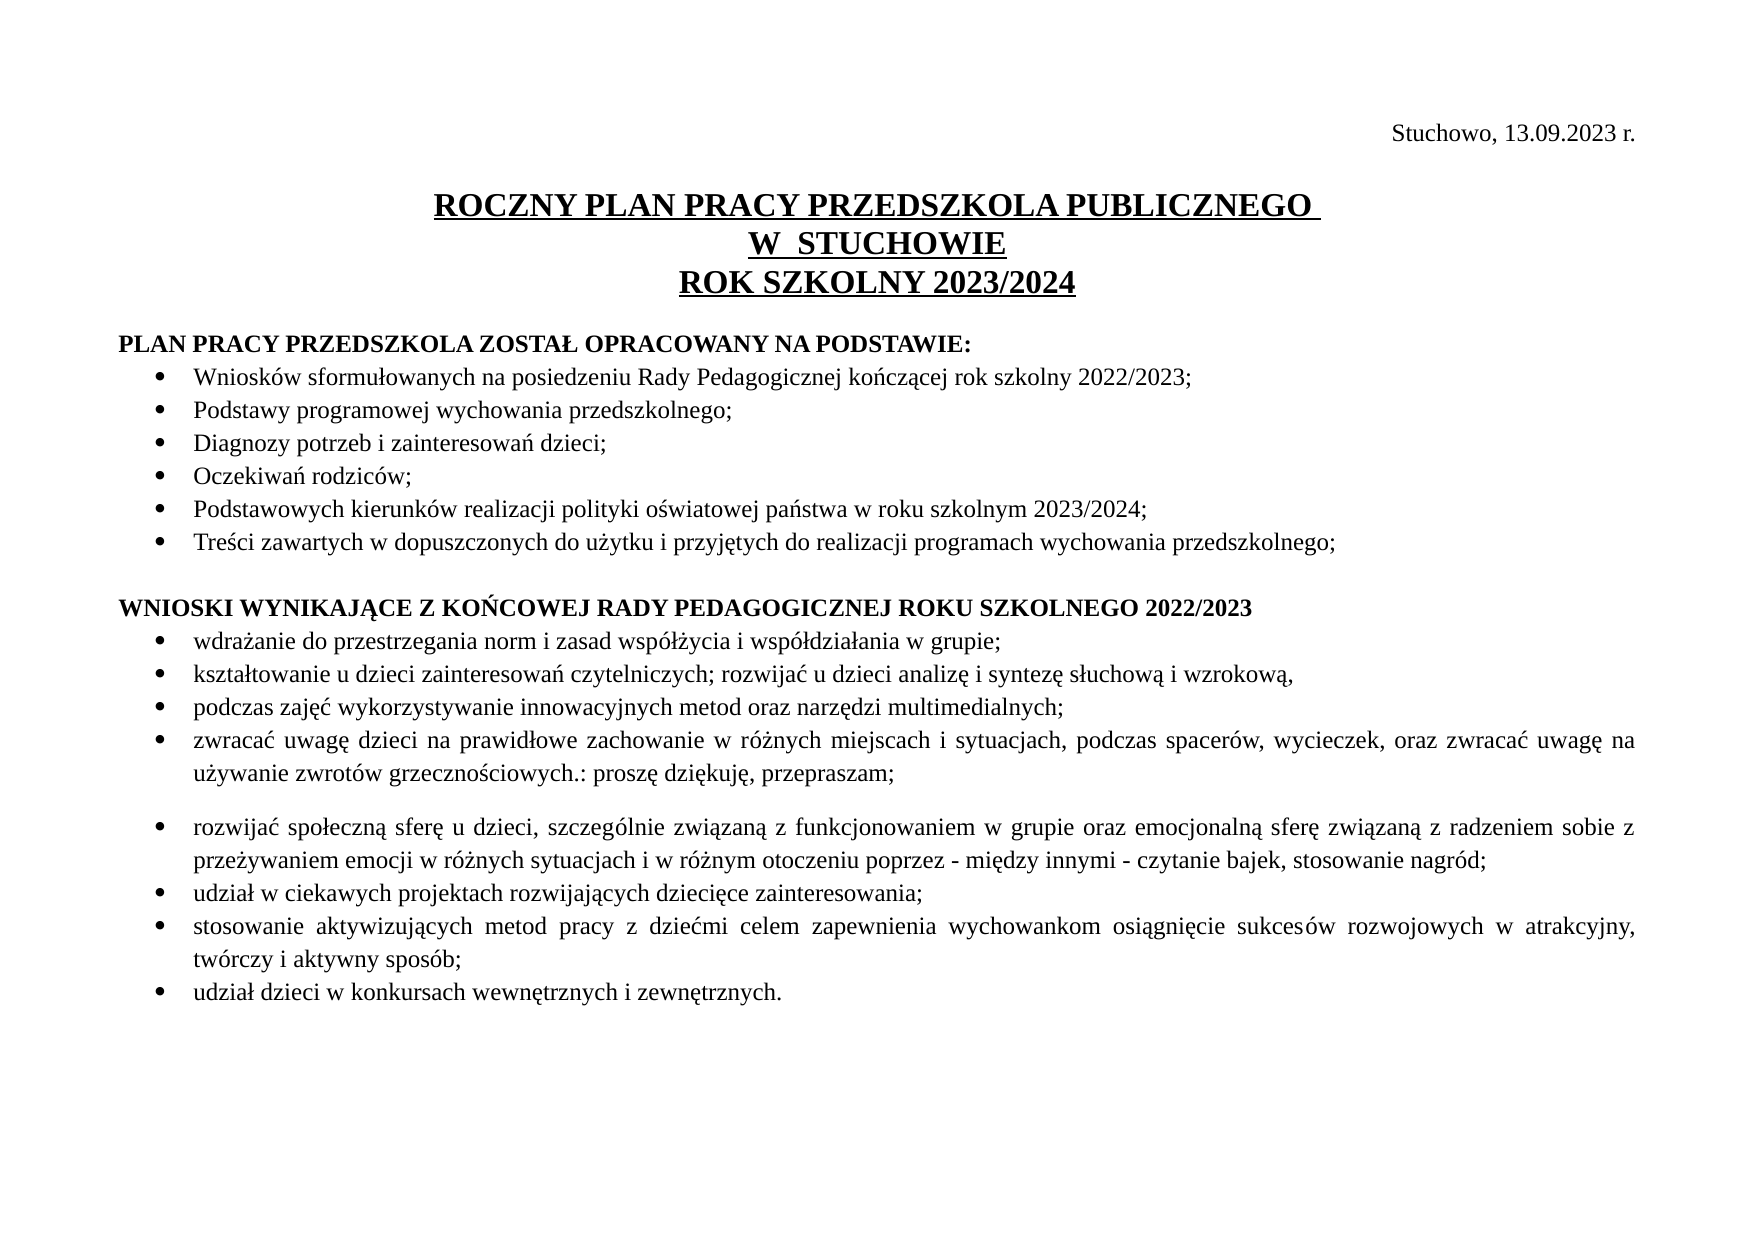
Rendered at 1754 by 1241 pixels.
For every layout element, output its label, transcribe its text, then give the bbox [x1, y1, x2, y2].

text W STUCHOWIE ROK SZKOLNY 2023/2024 [118, 223, 1636, 300]
list wdrażanie do przestrzegania norm i zasad współżycia i współdziałania w grupie; [156, 626, 1636, 655]
text WNIOSKI WYNIKAJĄCE Z KOŃCOWEJ RADY PEDAGOGICZNEJ ROKU SZKOLNEGO 2022/2023 [118, 593, 1636, 622]
list Diagnozy potrzeb i zainteresowań dzieci; [156, 428, 1636, 457]
list kształtowanie u dzieci zainteresowań czytelniczych; rozwijać u dzieci analizę i syntezę słuchową i wzrokową, [156, 659, 1636, 688]
list zwracać uwagę dzieci na prawidłowe zachowanie w różnych miejscach i sytuacjach, podczas spacerów, wycieczek, oraz zwracać uwagę na używanie zwrotów grzecznościowych.: proszę dziękuję, przepraszam; [156, 725, 1636, 787]
list udział w ciekawych projektach rozwijających dziecięce zainteresowania; [156, 878, 1636, 907]
text Stuchowo, 13.09.2023 r. [118, 118, 1636, 147]
text ROCZNY PLAN PRACY PRZEDSZKOLA PUBLICZNEGO [118, 185, 1636, 223]
list rozwijać społeczną sferę u dzieci, szczególnie związaną z funkcjonowaniem w grupie oraz emocjonalną sferę związaną z radzeniem sobie z przeżywaniem emocji w różnych sytuacjach i w różnym otoczeniu poprzez - między innymi - czytanie bajek, stosowanie nagród; [156, 812, 1636, 874]
list Oczekiwań rodziców; [156, 461, 1636, 490]
list stosowanie aktywizujących metod pracy z dziećmi celem zapewnienia wychowankom osiągnięcie sukcesów rozwojowych w atrakcyjny, twórczy i aktywny sposób; [156, 911, 1636, 973]
list udział dzieci w konkursach wewnętrznych i zewnętrznych. [156, 977, 1636, 1006]
text PLAN PRACY PRZEDSZKOLA ZOSTAŁ OPRACOWANY NA PODSTAWIE: [118, 329, 1636, 358]
list Podstawowych kierunków realizacji polityki oświatowej państwa w roku szkolnym 2023/2024; [156, 494, 1636, 523]
list Podstawy programowej wychowania przedszkolnego; [156, 395, 1636, 424]
list podczas zajęć wykorzystywanie innowacyjnych metod oraz narzędzi multimedialnych; [156, 692, 1636, 721]
list Treści zawartych w dopuszczonych do użytku i przyjętych do realizacji programach wychowania przedszkolnego; [156, 527, 1636, 556]
list Wniosków sformułowanych na posiedzeniu Rady Pedagogicznej kończącej rok szkolny 2022/2023; [156, 362, 1636, 391]
